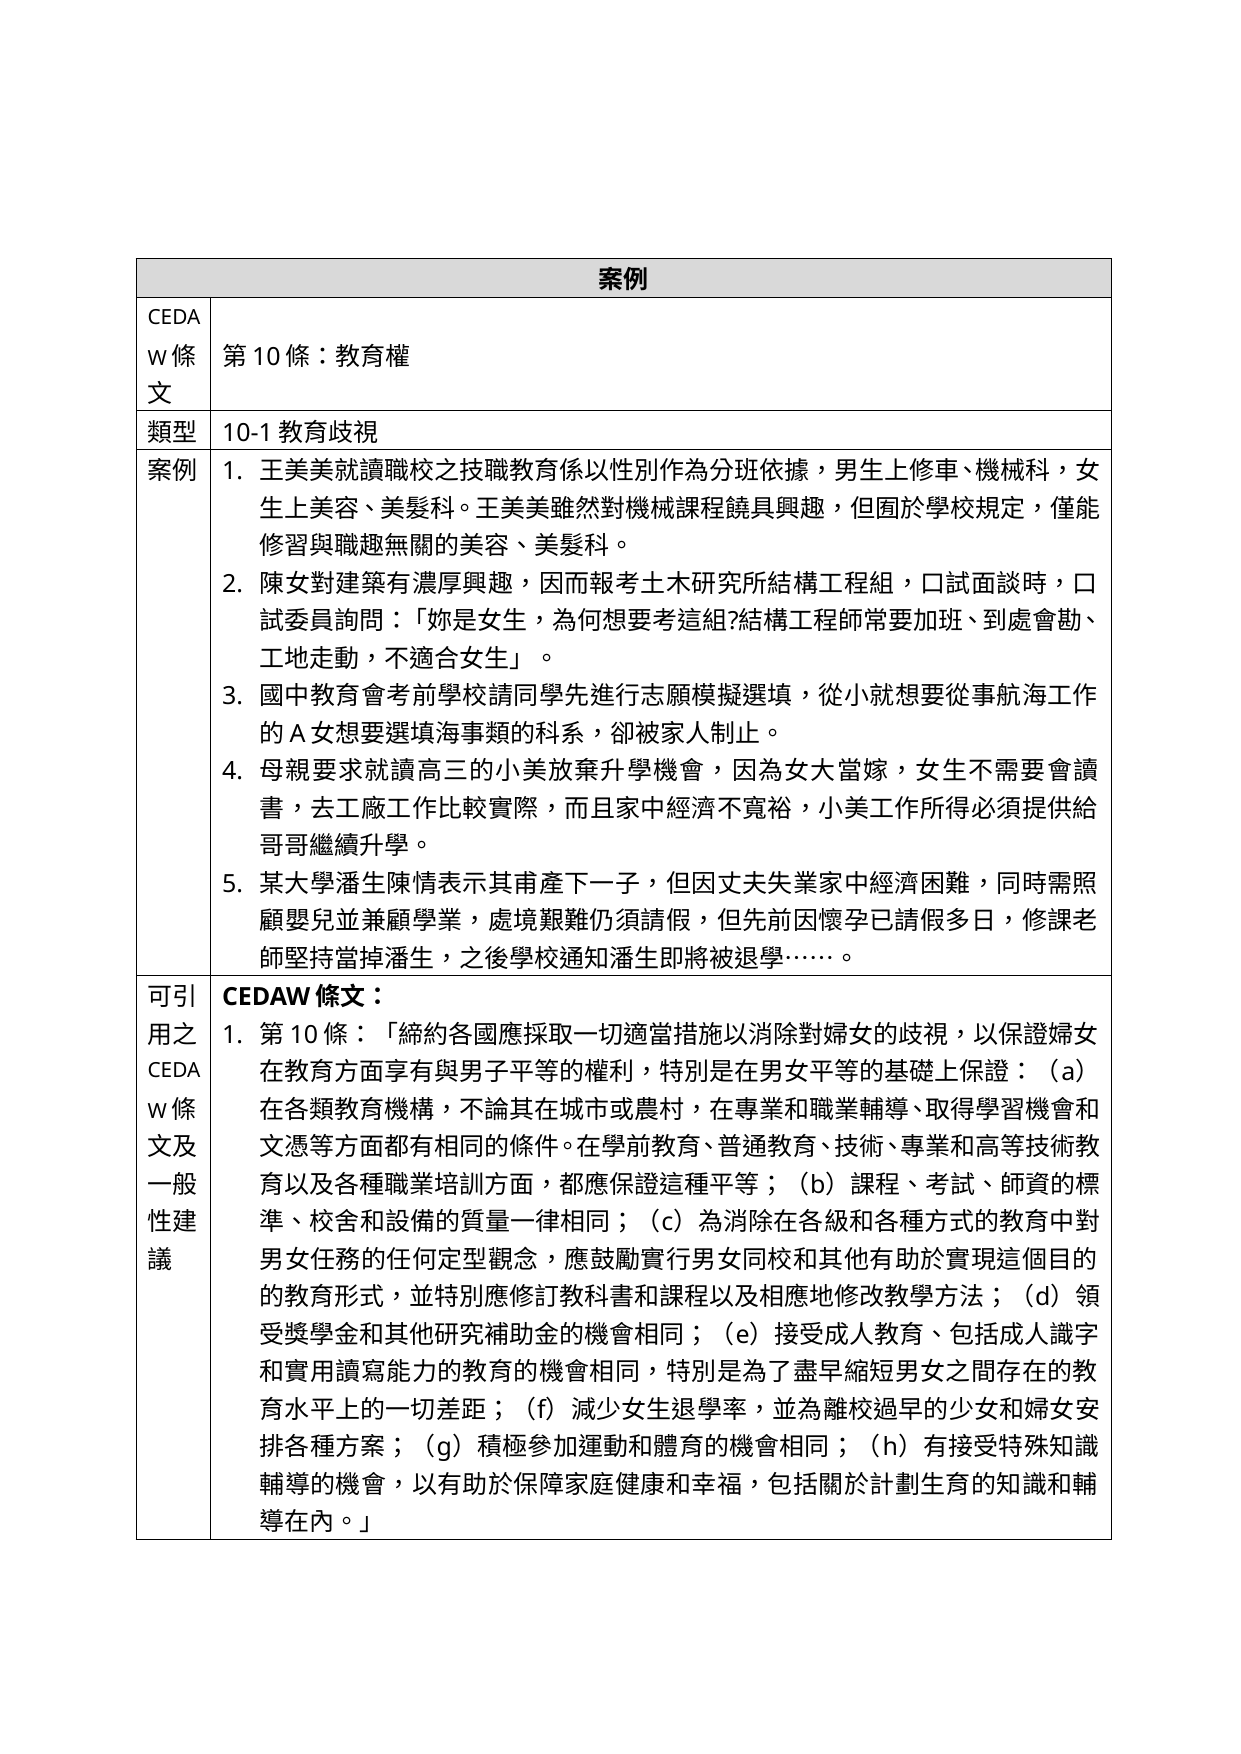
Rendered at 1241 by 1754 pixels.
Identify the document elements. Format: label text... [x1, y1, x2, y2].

table_cell CEDAW條文： 第10條：「締約各國應採取一切適當措施以消除對婦女的歧視，以保證婦女在教育方面享有與男子平等的權利，特別是在男女平等的基礎上保證：（a）在各類教育機構，不論其在城市或農村，在專業和職業輔導、取得學習機會和文憑等方面都有相同的條件。在學前教育、普通教育、技術、專業和高等技術教育以及各種職業培訓方面，都應保證這種平等；（b）課程、考試、師資的標準、校舍和設備的質量一律相同；（c）為消除在各級和各種方式的教育中對男女任務的任何定型觀念，應鼓勵實行男女同校和其他有助於實現這個目的的教育形式，並特別應修訂教科書和課程以及相應地修改教學方法；（d）領受獎學金和其他研究補助金的機會相同；（e）接受成人教育、包括成人識字和實用讀寫能力的教育的機會相同，特別是為了盡早縮短男女之間存在的教育水平上的一切差距；（f）減少女生退學率，並為離校過早的少女和婦女安排各種方案；（g）積極參加運動和體育的機會相同；（h）有接受特殊知識輔導的機會，以有助於保障家庭健康和幸福，包括關於計劃生育的知識和輔導在內。」 第2條：「締約各國譴責對婦女一切形式的歧視，協議立即用一切適當辦法，推行消除對婦女歧視的政策。為此目的，承擔：……（b）採取適當立法和其他措施，包括在適當情況下實行制裁，以禁止對婦女的一切歧視；（c）為婦女確立與男子平等權利的法律保護，通過各國的主管法庭及其他公共機構，保證切實保護婦女不受任何歧視；（d）不採取任何歧視婦女的行為或做法，並保證政府當局和公共機構的行動都不違背這項義務；（e）採取一切適當措施，消除任何個人、組織或企業對婦女的歧視；（f）採取一切適當措施，包括制定法律，以修改或廢除構成對婦女歧視的現行法律、規章、習俗和慣例；……」 第3條：「締約各國應承擔在所有領域，特別是在政治、社會、經濟、文化領域，採取一切適當措施，包括制定法律，保證婦女得到充分發展和進步，以確保婦女在與男子平等的基礎上，行使和享有人權和基本自由。」 第5條：「……（a）改變男女的社會和文化行為模式，以消除基於性別而分尊卑觀念或基於男女任務定型所產生的偏見、習俗和一切其他做法；……」 一般性建議： 第34號第43段：「締約國應保護農村女童和婦女的受教育權利，並確保：……(g)農村學校的懷孕少女在懷孕期間不被開除，並允許她們在分娩後重返校園，同時向她們提供托兒設施及哺乳室，以及兒童保育和哺乳諮詢；……」 第36號第7段：「……根據該委員會關於婦女獲得司法救助的第33號一般性建議，所有締約國都有義務保護女童和婦女不受剝奪她們接受各級教育機會的任何形式的歧視，並有義務確保她們在發生這種情況時有訴諸司法的途徑。」 第36號第24段：「委員會建議締約國採取以下措施，尊重、保護和實現女童和婦女接受教育的權利、教育範圍內各項權利和通過教育實現的權利：……(g)審查和(或)廢除允許開除懷孕女童、其他類別的受訓人員和教師的法律和政策，並確保她們生育後重返不受任何限制；(h)承認教育權作為法律上可強制執行的權利，一旦受到侵犯，女童和婦女獲得平等和有效的司法救助，而且有權獲得包括賠償在內的補救；……」 第36號第27段：「……委員會建議締約國通過採取以下措施，加強努力並採取積極措施消除在教育領域持續導致對女童和婦女的直接和間接歧視的性別陳規定型觀念：(a)挑戰和改變限制女童和婦女充分行使其人權和自由以享有受教育權、教育範圍內各項權利和通過教育實現的權利的父權意識形態和結構；(b)制定和實施政策和方案，包括在各級學校和整個社會開展的關於《公約》、性別關係和性別平等的提高認識運動和教育活動，旨在依照《公約》第5(a)條改變男女社會和文化行為模式，以期消除偏見和習俗；……(d)修訂和制訂非陳規定型的教學課程、教科書和教材，以消除複製和加強針對女童和婦女進行基於性別的歧視的傳統性別陳規定型觀念，並促進塑造更加平衡、準確、健康和積極的女性形象和呼聲；(e)對各級教育的教學人員進行強制培訓，內容涉及性別平等問題、性別敏感度及其性別行為對教學和學習過程的影響。」 第36號第55段：「委員會建議締約國採取下列措施，以減輕文化和宗教習俗對女童和婦女受教育機會的影響：(a)根據消除對婦女歧視委員會第31號以及兒童權利委員會有關有害習俗的第18號聯合一般性建議/意見，保護女童和婦女不因父權、宗教或文化規範和習俗被剝奪受教育權；……(g)制定重返校園和全納教育政策，使未滿18歲的懷孕少女、年輕母親和已婚女童能夠留在校園或立刻重返校園，確保向所有教育機構和行政長官、家長和社區傳播這些政策；(h)消除可能妨礙接受教育機會的做法，例如讓女童在家中從事無報酬的勞動；(i)確保所有不到最低就業年齡的兒童，尤其是女童，接受全日制教育，並且在適當情況下依照相關國際勞工標準，納入職業或技術教育。」 第36號第63段：「委員會建議締約國採取以下行動，以確保教育制度允許兩性擁有平等的機會，自由選擇學習科目和職業：……(b)尤其是在中學一級，在男女同校的學校裡消除意識形態方面和結構性障礙(例如交叉安排與性別掛鉤科目的時間)以及妨礙女童在科目和課程的選擇方面作出自由選擇的教師態度；(c)讓教師受訓人員和教師能夠向學生和家長提供職業諮詢，以應對和改變對適合某一性別的學科和(或)職業根深蒂固的觀念；(d)依照第4條和委員會關於暫行特別措施的第25號一般性建議，通過提供特別獎勵措施(如獎學金)和採取暫行特別措施，採取提高女性在各級教育中對科學、技術、工程和數學課程參與度的措施；(e)確保在單一性別學校提供各種學科，特別是在技術—職業領域，以便女童有機會參加由男性主導的領域，反之亦然，從而提供更廣泛的職業選擇。」 [211, 976, 1111, 1538]
table_header 案例 [137, 259, 1111, 297]
table_cell CEDAW條文 [137, 298, 210, 410]
table_cell 王美美就讀職校之技職教育係以性別作為分班依據，男生上修車、機械科，女生上美容、美髮科。王美美雖然對機械課程饒具興趣，但囿於學校規定，僅能修習與職趣無關的美容、美髮科。 陳女對建築有濃厚興趣，因而報考土木研究所結構工程組，口試面談時，口試委員詢問：「妳是女生，為何想要考這組?結構工程師常要加班、到處會勘、工地走動，不適合女生」。 國中教育會考前學校請同學先進行志願模擬選填，從小就想要從事航海工作的A女想要選填海事類的科系，卻被家人制止。 母親要求就讀高三的小美放棄升學機會，因為女大當嫁，女生不需要會讀書，去工廠工作比較實際，而且家中經濟不寬裕，小美工作所得必須提供給哥哥繼續升學。 某大學潘生陳情表示其甫產下一子，但因丈夫失業家中經濟困難，同時需照顧嬰兒並兼顧學業，處境艱難仍須請假，但先前因懷孕已請假多日，修課老師堅持當掉潘生，之後學校通知潘生即將被退學……。 [211, 450, 1111, 975]
table_cell 類型 [137, 411, 210, 449]
table_cell 第10條：教育權 [211, 298, 1111, 410]
table_cell 案例 [137, 450, 210, 975]
table_cell 10-1教育歧視 [211, 411, 1111, 449]
table_cell 可引用之CEDAW條文及一般性建議 [137, 976, 210, 1538]
